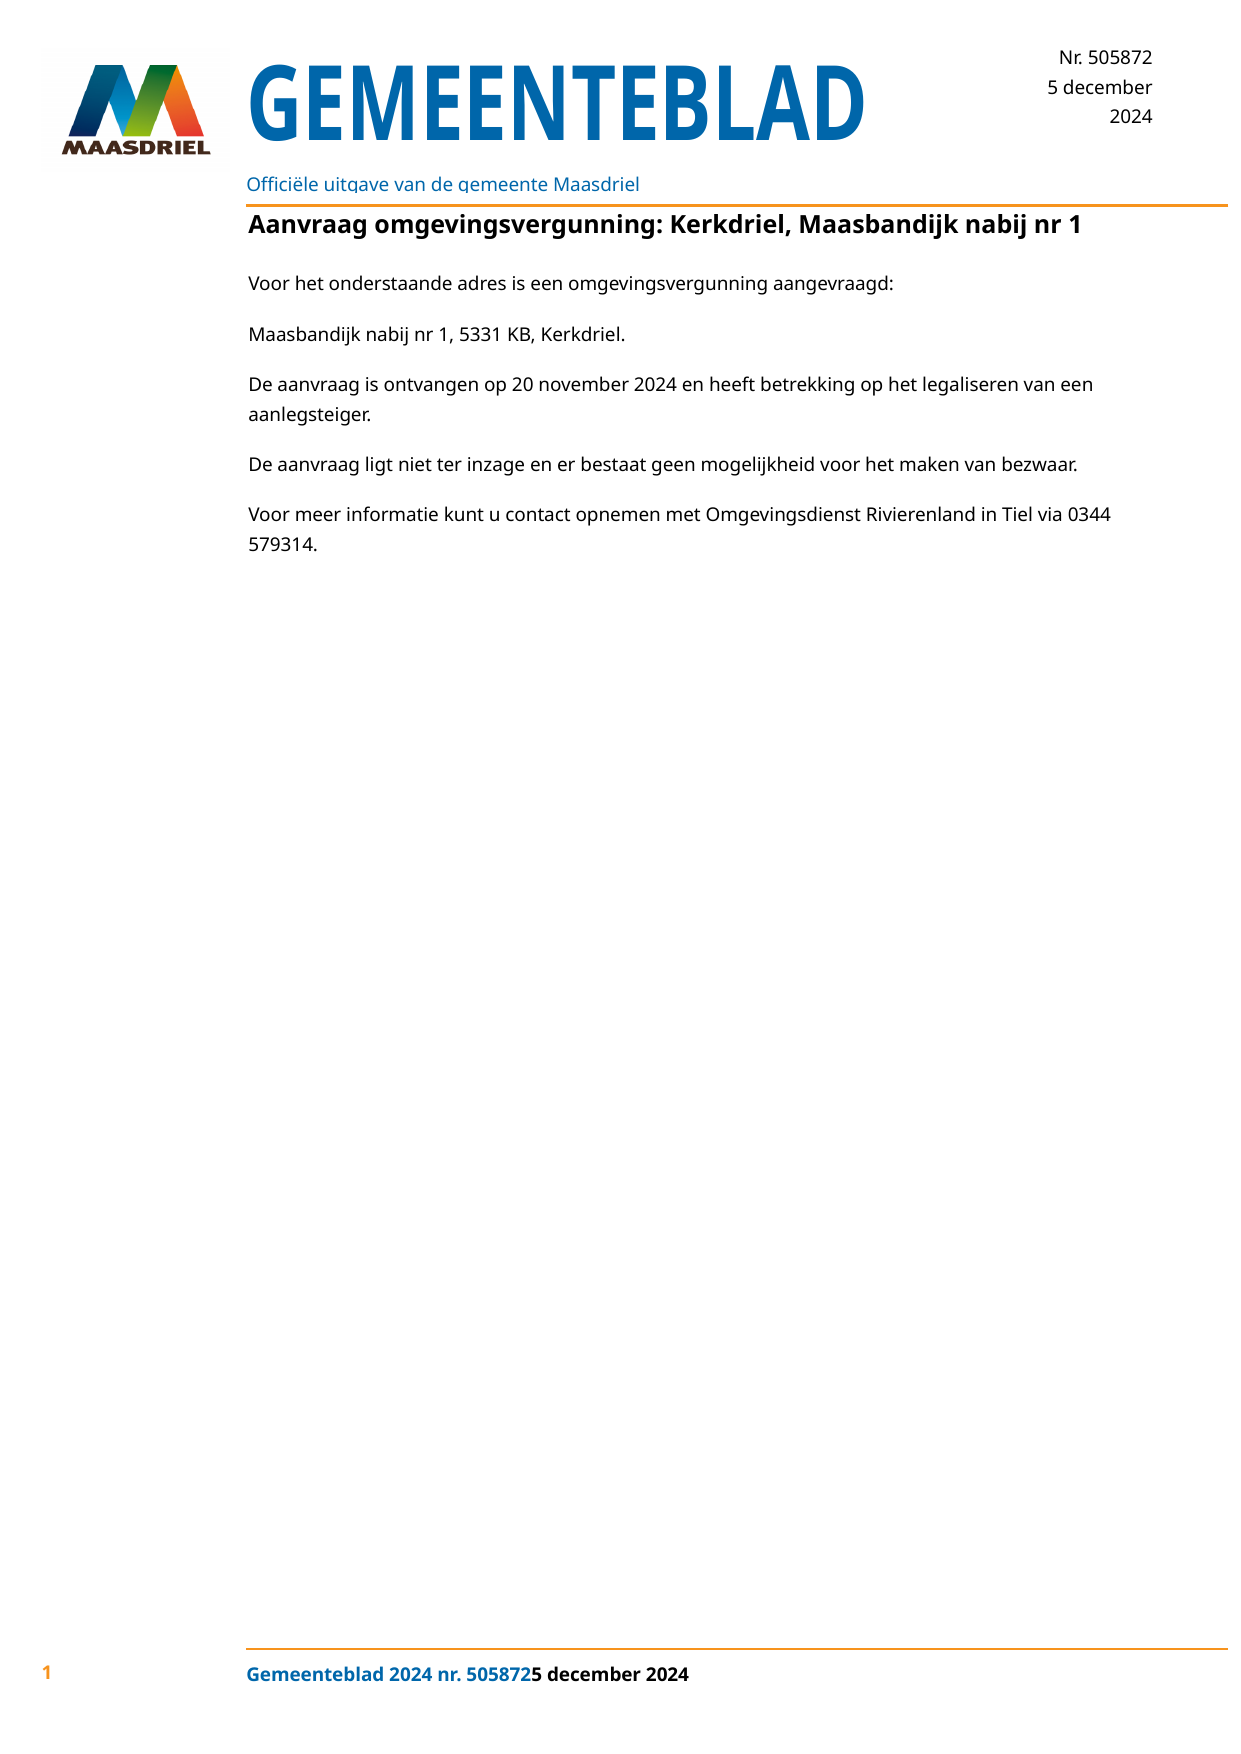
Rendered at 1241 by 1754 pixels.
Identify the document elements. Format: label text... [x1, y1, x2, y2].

text Maasbandijk nabij nr 1, 5331 KB, Kerkdriel. [248, 321, 1152, 346]
text De aanvraag ligt niet ter inzage en er bestaat geen mogelijkheid voor het maken van bezwaar. [248, 451, 1152, 477]
text Voor meer informatie kunt u contact opnemen met Omgevingsdienst Rivierenland in Tiel via 0344 579314. [248, 502, 1152, 557]
picture [41, 47, 231, 172]
text De aanvraag is ontvangen op 20 november 2024 en heeft betrekking op het legaliseren van een aanlegsteiger. [248, 371, 1152, 426]
text Aanvraag omgevingsvergunning: Kerkdriel, Maasbandijk nabij nr 1 [248, 207, 1152, 241]
text Voor het onderstaande adres is een omgevingsvergunning aangevraagd: [248, 270, 1152, 296]
